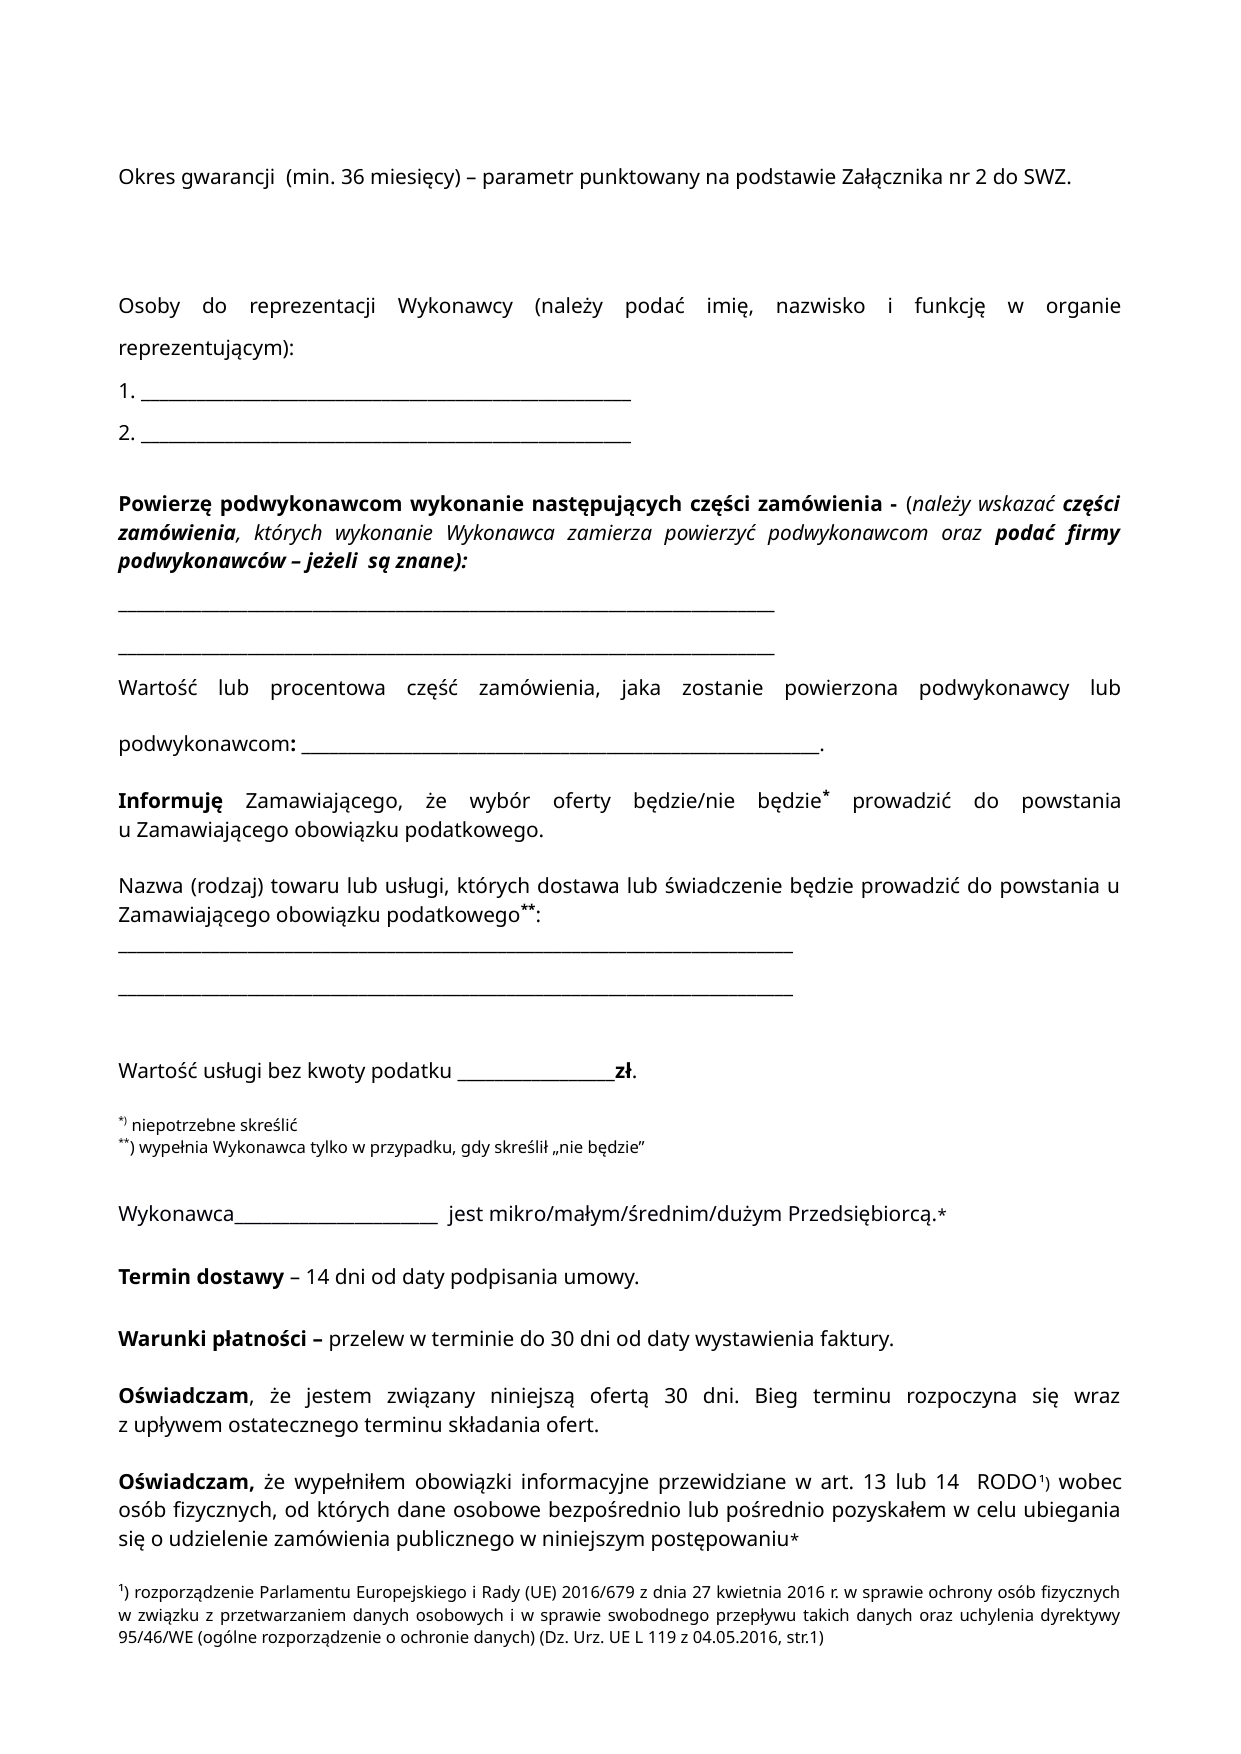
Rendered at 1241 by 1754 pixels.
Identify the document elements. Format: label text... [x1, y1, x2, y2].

text 2. _____________________________________________________ [118, 418, 1122, 447]
text Termin dostawy – 14 dni od daty podpisania umowy. [118, 1262, 1122, 1291]
text Okres gwarancji (min. 36 miesięcy) – parametr punktowany na podstawie Załącznika nr 2 do SWZ. [118, 162, 1122, 191]
text _______________________________________________________________________ [118, 587, 1122, 616]
text Powierzę podwykonawcom wykonanie następujących części zamówienia - (należy wskazać części zamówienia, których wykonanie Wykonawca zamierza powierzyć podwykonawcom oraz podać firmy podwykonawców – jeżeli są znane): [118, 489, 1122, 575]
text Wartość lub procentowa część zamówienia, jaka zostanie powierzona podwykonawcy lub podwykonawcom: ________________________________________________________. [118, 673, 1122, 758]
text _________________________________________________________________________ [118, 928, 1122, 957]
text Informuję Zamawiającego, że wybór oferty będzie/nie będzie* prowadzić do powstania u Zamawiającego obowiązku podatkowego. [118, 786, 1122, 843]
text **) wypełnia Wykonawca tylko w przypadku, gdy skreślił „nie będzie” [118, 1136, 1122, 1159]
text Oświadczam, że wypełniłem obowiązki informacyjne przewidziane w art. 13 lub 14 RODO¹) wobec osób fizycznych, od których dane osobowe bezpośrednio lub pośrednio pozyskałem w celu ubiegania się o udzielenie zamówienia publicznego w niniejszym postępowaniu* [118, 1467, 1122, 1552]
text Osoby do reprezentacji Wykonawcy (należy podać imię, nazwisko i funkcję w organie reprezentującym): [118, 291, 1122, 362]
text _________________________________________________________________________ [118, 971, 1122, 999]
text *) niepotrzebne skreślić [118, 1113, 1122, 1136]
text _______________________________________________________________________ [118, 630, 1122, 658]
text ¹) rozporządzenie Parlamentu Europejskiego i Rady (UE) 2016/679 z dnia 27 kwietnia 2016 r. w sprawie ochrony osób fizycznych w związku z przetwarzaniem danych osobowych i w sprawie swobodnego przepływu takich danych oraz uchylenia dyrektywy 95/46/WE (ogólne rozporządzenie o ochronie danych) (Dz. Urz. UE L 119 z 04.05.2016, str.1) [118, 1581, 1122, 1649]
text Nazwa (rodzaj) towaru lub usługi, których dostawa lub świadczenie będzie prowadzić do powstania u Zamawiającego obowiązku podatkowego**: [118, 872, 1122, 928]
text Oświadczam, że jestem związany niniejszą ofertą 30 dni. Bieg terminu rozpoczyna się wraz z upływem ostatecznego terminu składania ofert. [118, 1381, 1122, 1438]
text Wykonawca______________________ jest mikro/małym/średnim/dużym Przedsiębiorcą.* [118, 1199, 1122, 1228]
text Warunki płatności – przelew w terminie do 30 dni od daty wystawienia faktury. [118, 1324, 1122, 1353]
text 1. _____________________________________________________ [118, 376, 1122, 404]
text Wartość usługi bez kwoty podatku _________________zł. [118, 1056, 1122, 1085]
